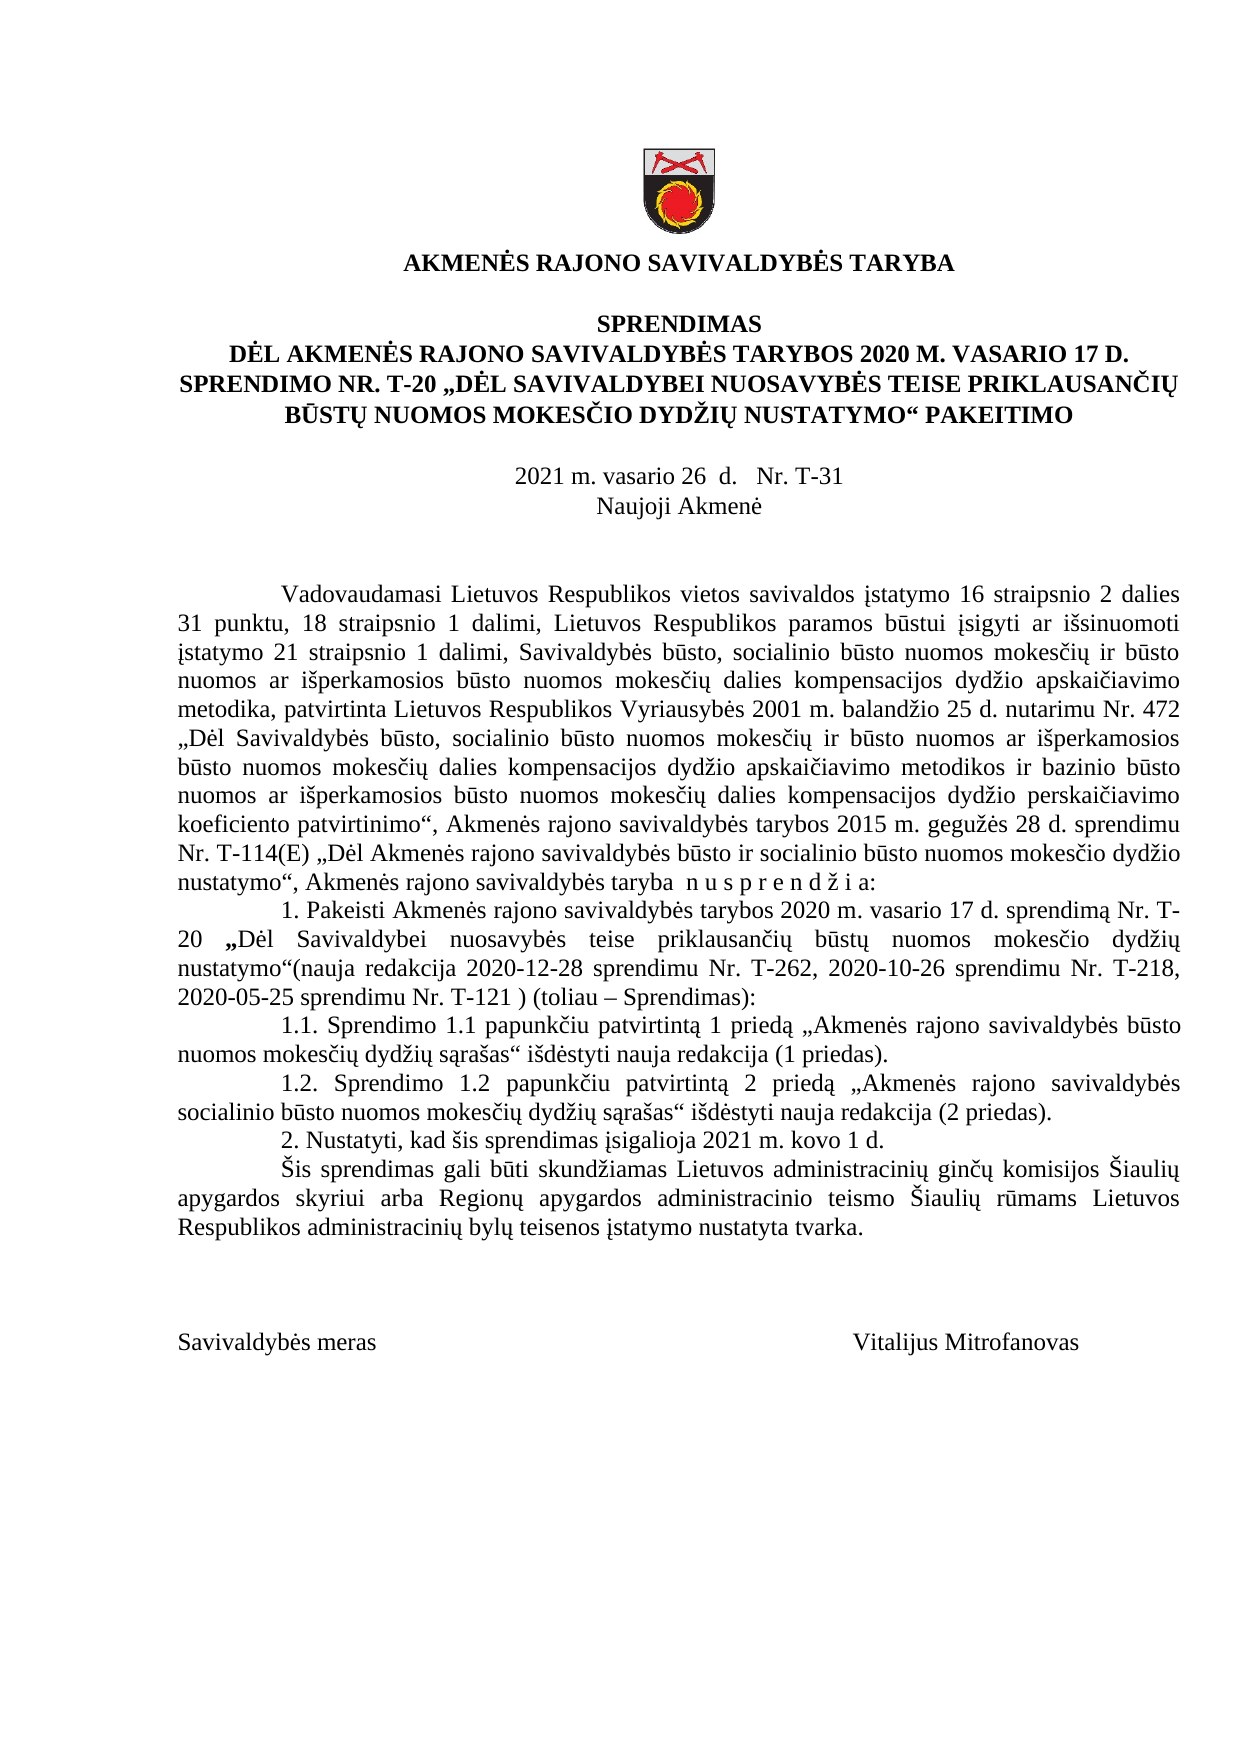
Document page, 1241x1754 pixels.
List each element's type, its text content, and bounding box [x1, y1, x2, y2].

text Vadovaudamasi Lietuvos Respublikos vietos savivaldos įstatymo 16 straipsnio 2 dalies 31 punktu, 18 straipsnio 1 dalimi, Lietuvos Respublikos paramos būstui įsigyti ar išsinuomoti įstatymo 21 straipsnio 1 dalimi, Savivaldybės būsto, socialinio būsto nuomos mokesčių ir būsto nuomos ar išperkamosios būsto nuomos mokesčių dalies kompensacijos dydžio apskaičiavimo metodika, patvirtinta Lietuvos Respublikos Vyriausybės 2001 m. balandžio 25 d. nutarimu Nr. 472 „Dėl Savivaldybės būsto, socialinio būsto nuomos mokesčių ir būsto nuomos ar išperkamosios būsto nuomos mokesčių dalies kompensacijos dydžio apskaičiavimo metodikos ir bazinio būsto nuomos ar išperkamosios būsto nuomos mokesčių dalies kompensacijos dydžio perskaičiavimo koeficiento patvirtinimo“, Akmenės rajono savivaldybės tarybos 2015 m. gegužės 28 d. sprendimu Nr. T-114(E) „Dėl Akmenės rajono savivaldybės būsto ir socialinio būsto nuomos mokesčio dydžio nustatymo“, Akmenės rajono savivaldybės taryba n u s p r e n d ž i a: [177, 579, 1181, 895]
text SPRENDIMAS [177, 309, 1181, 337]
text Naujoji Akmenė [177, 491, 1181, 520]
text 1.1. Sprendimo 1.1 papunkčiu patvirtintą 1 priedą „Akmenės rajono savivaldybės būsto nuomos mokesčių dydžių sąrašas“ išdėstyti nauja redakcija (1 priedas). [177, 1010, 1181, 1068]
text Savivaldybės meras Vitalijus Mitrofanovas [177, 1327, 1181, 1355]
text 1. Pakeisti Akmenės rajono savivaldybės tarybos 2020 m. vasario 17 d. sprendimą Nr. T-20 „Dėl Savivaldybei nuosavybės teise priklausančių būstų nuomos mokesčio dydžių nustatymo“(nauja redakcija 2020-12-28 sprendimu Nr. T-262, 2020-10-26 sprendimu Nr. T-218, 2020-05-25 sprendimu Nr. T-121 ) (toliau – Sprendimas): [177, 895, 1181, 1010]
text AKMENĖS RAJONO SAVIVALDYBĖS TARYBA [177, 248, 1181, 277]
text 1.2. Sprendimo 1.2 papunkčiu patvirtintą 2 priedą „Akmenės rajono savivaldybės socialinio būsto nuomos mokesčių dydžių sąrašas“ išdėstyti nauja redakcija (2 priedas). [177, 1068, 1181, 1125]
text DĖL AKMENĖS RAJONO SAVIVALDYBĖS TARYBOS 2020 M. VASARIO 17 D. SPRENDIMO NR. T-20 „DĖL SAVIVALDYBEI NUOSAVYBĖS TEISE PRIKLAUSANČIŲ BŪSTŲ NUOMOS MOKESČIO DYDŽIŲ NUSTATYMO“ PAKEITIMO [177, 339, 1181, 429]
text Šis sprendimas gali būti skundžiamas Lietuvos administracinių ginčų komisijos Šiaulių apygardos skyriui arba Regionų apygardos administracinio teismo Šiaulių rūmams Lietuvos Respublikos administracinių bylų teisenos įstatymo nustatyta tvarka. [177, 1154, 1181, 1240]
text 2021 m. vasario 26 d. Nr. T-31 [177, 461, 1181, 489]
text 2. Nustatyti, kad šis sprendimas įsigalioja 2021 m. kovo 1 d. [177, 1125, 1181, 1154]
